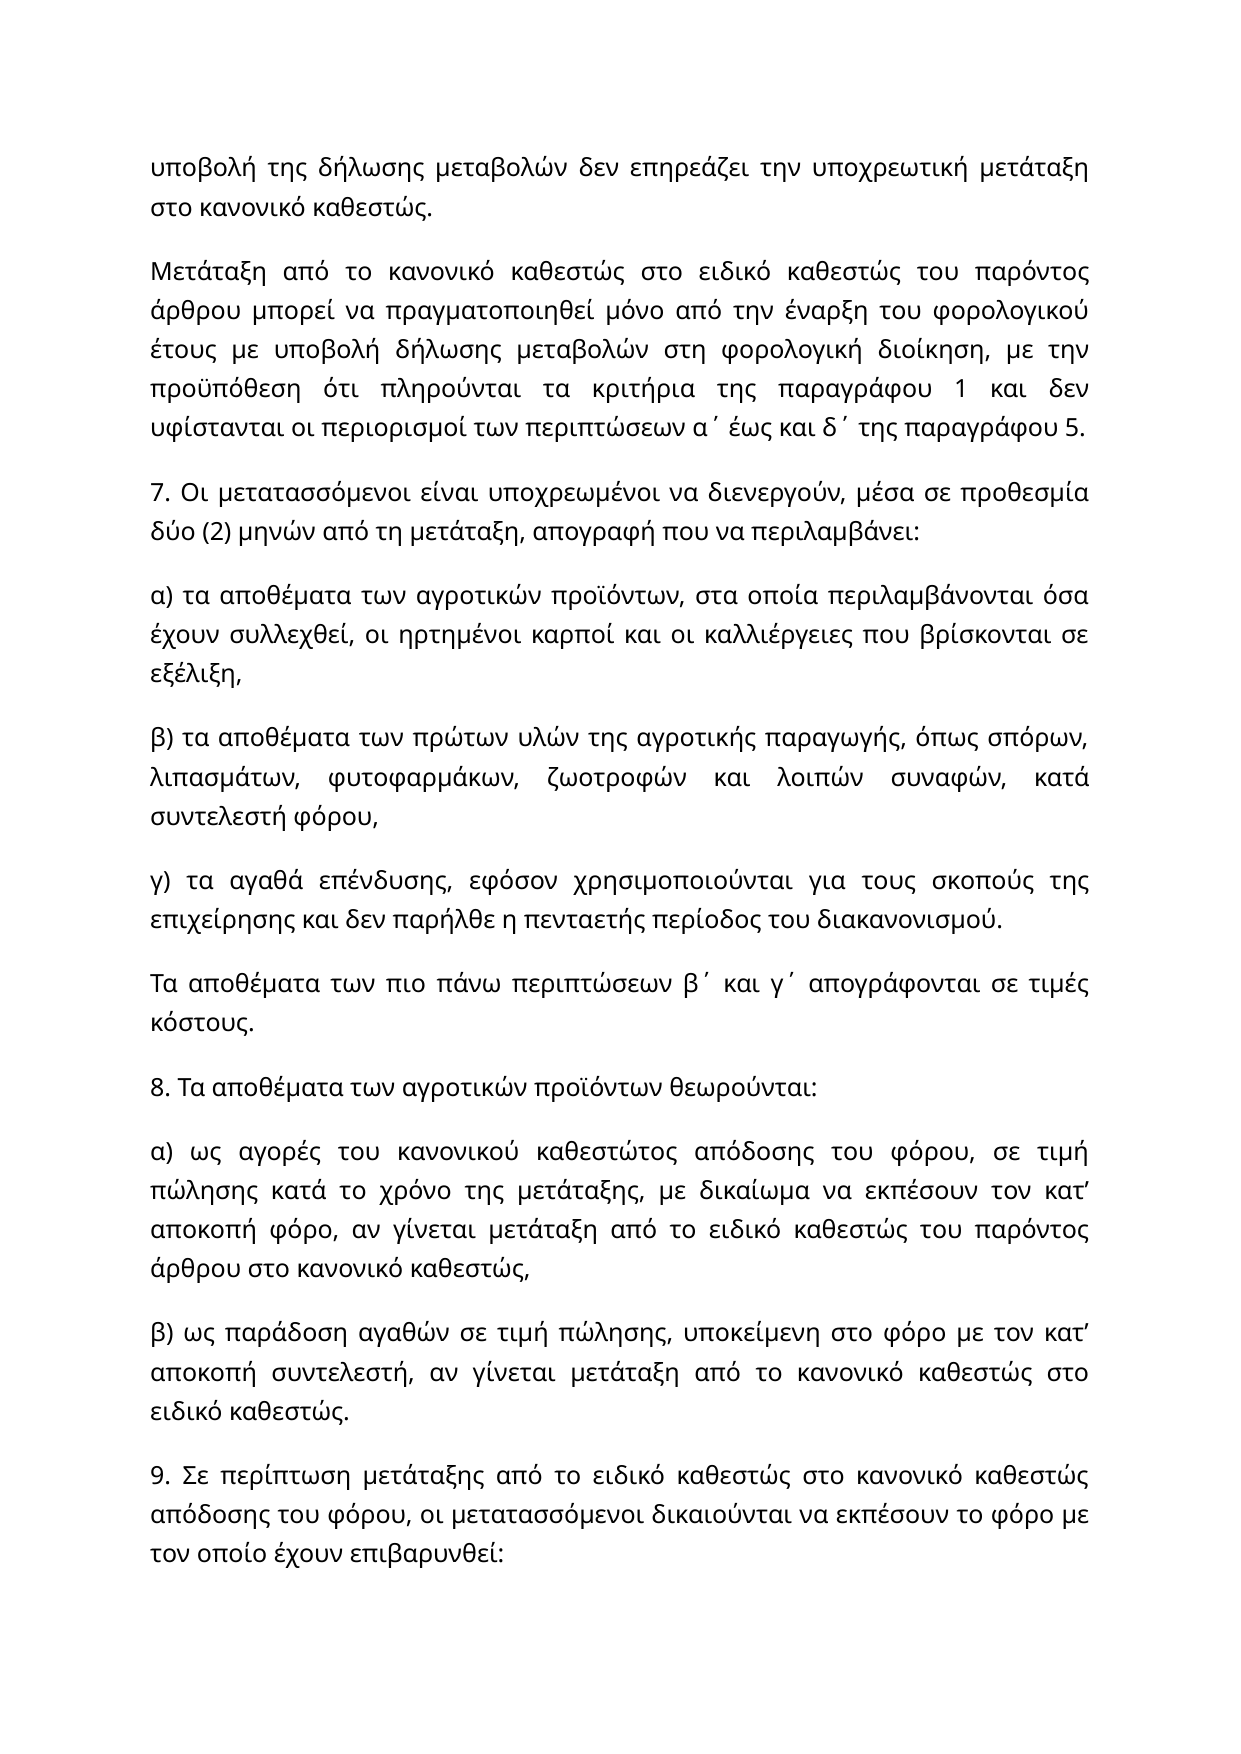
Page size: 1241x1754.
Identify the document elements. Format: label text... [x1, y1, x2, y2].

text 8. Τα αποθέματα των αγροτικών προϊόντων θεωρούνται: [150, 1069, 1090, 1103]
text α) τα αποθέματα των αγροτικών προϊόντων, στα οποία περιλαμβάνονται όσα έχουν συλλεχθεί, οι ηρτημένοι καρποί και οι καλλιέργειες που βρίσκονται σε εξέλιξη, [150, 577, 1090, 690]
text υποβολή της δήλωσης μεταβολών δεν επηρεάζει την υποχρεωτική μετάταξη στο κανονικό καθεστώς. [150, 150, 1090, 223]
text γ) τα αγαθά επένδυσης, εφόσον χρησιμοποιούνται για τους σκοπούς της επιχείρησης και δεν παρήλθε η πενταετής περίοδος του διακανονισμού. [150, 862, 1090, 936]
text Μετάταξη από το κανονικό καθεστώς στο ειδικό καθεστώς του παρόντος άρθρου μπορεί να πραγματοποιηθεί μόνο από την έναρξη του φορολογικού έτους με υποβολή δήλωσης μεταβολών στη φορολογική διοίκηση, με την προϋπόθεση ότι πληρούνται τα κριτήρια της παραγράφου 1 και δεν υφίστανται οι περιορισμοί των περιπτώσεων α΄ έως και δ΄ της παραγράφου 5. [150, 253, 1090, 444]
text β) ως παράδοση αγαθών σε τιμή πώλησης, υποκείμενη στο φόρο με τον κατ’ αποκοπή συντελεστή, αν γίνεται μετάταξη από το κανονικό καθεστώς στο ειδικό καθεστώς. [150, 1315, 1090, 1427]
text β) τα αποθέματα των πρώτων υλών της αγροτικής παραγωγής, όπως σπόρων, λιπασμάτων, φυτοφαρμάκων, ζωοτροφών και λοιπών συναφών, κατά συντελεστή φόρου, [150, 720, 1090, 832]
text 9. Σε περίπτωση μετάταξης από το ειδικό καθεστώς στο κανονικό καθεστώς απόδοσης του φόρου, οι μετατασσόμενοι δικαιούνται να εκπέσουν το φόρο με τον οποίο έχουν επιβαρυνθεί: [150, 1457, 1090, 1570]
text Τα αποθέματα των πιο πάνω περιπτώσεων β΄ και γ΄ απογράφονται σε τιμές κόστους. [150, 966, 1090, 1039]
text α) ως αγορές του κανονικού καθεστώτος απόδοσης του φόρου, σε τιμή πώλησης κατά το χρόνο της μετάταξης, με δικαίωμα να εκπέσουν τον κατ’ αποκοπή φόρο, αν γίνεται μετάταξη από το ειδικό καθεστώς του παρόντος άρθρου στο κανονικό καθεστώς, [150, 1133, 1090, 1285]
text 7. Οι μετατασσόμενοι είναι υποχρεωμένοι να διενεργούν, μέσα σε προθεσμία δύο (2) μηνών από τη μετάταξη, απογραφή που να περιλαμβάνει: [150, 474, 1090, 547]
